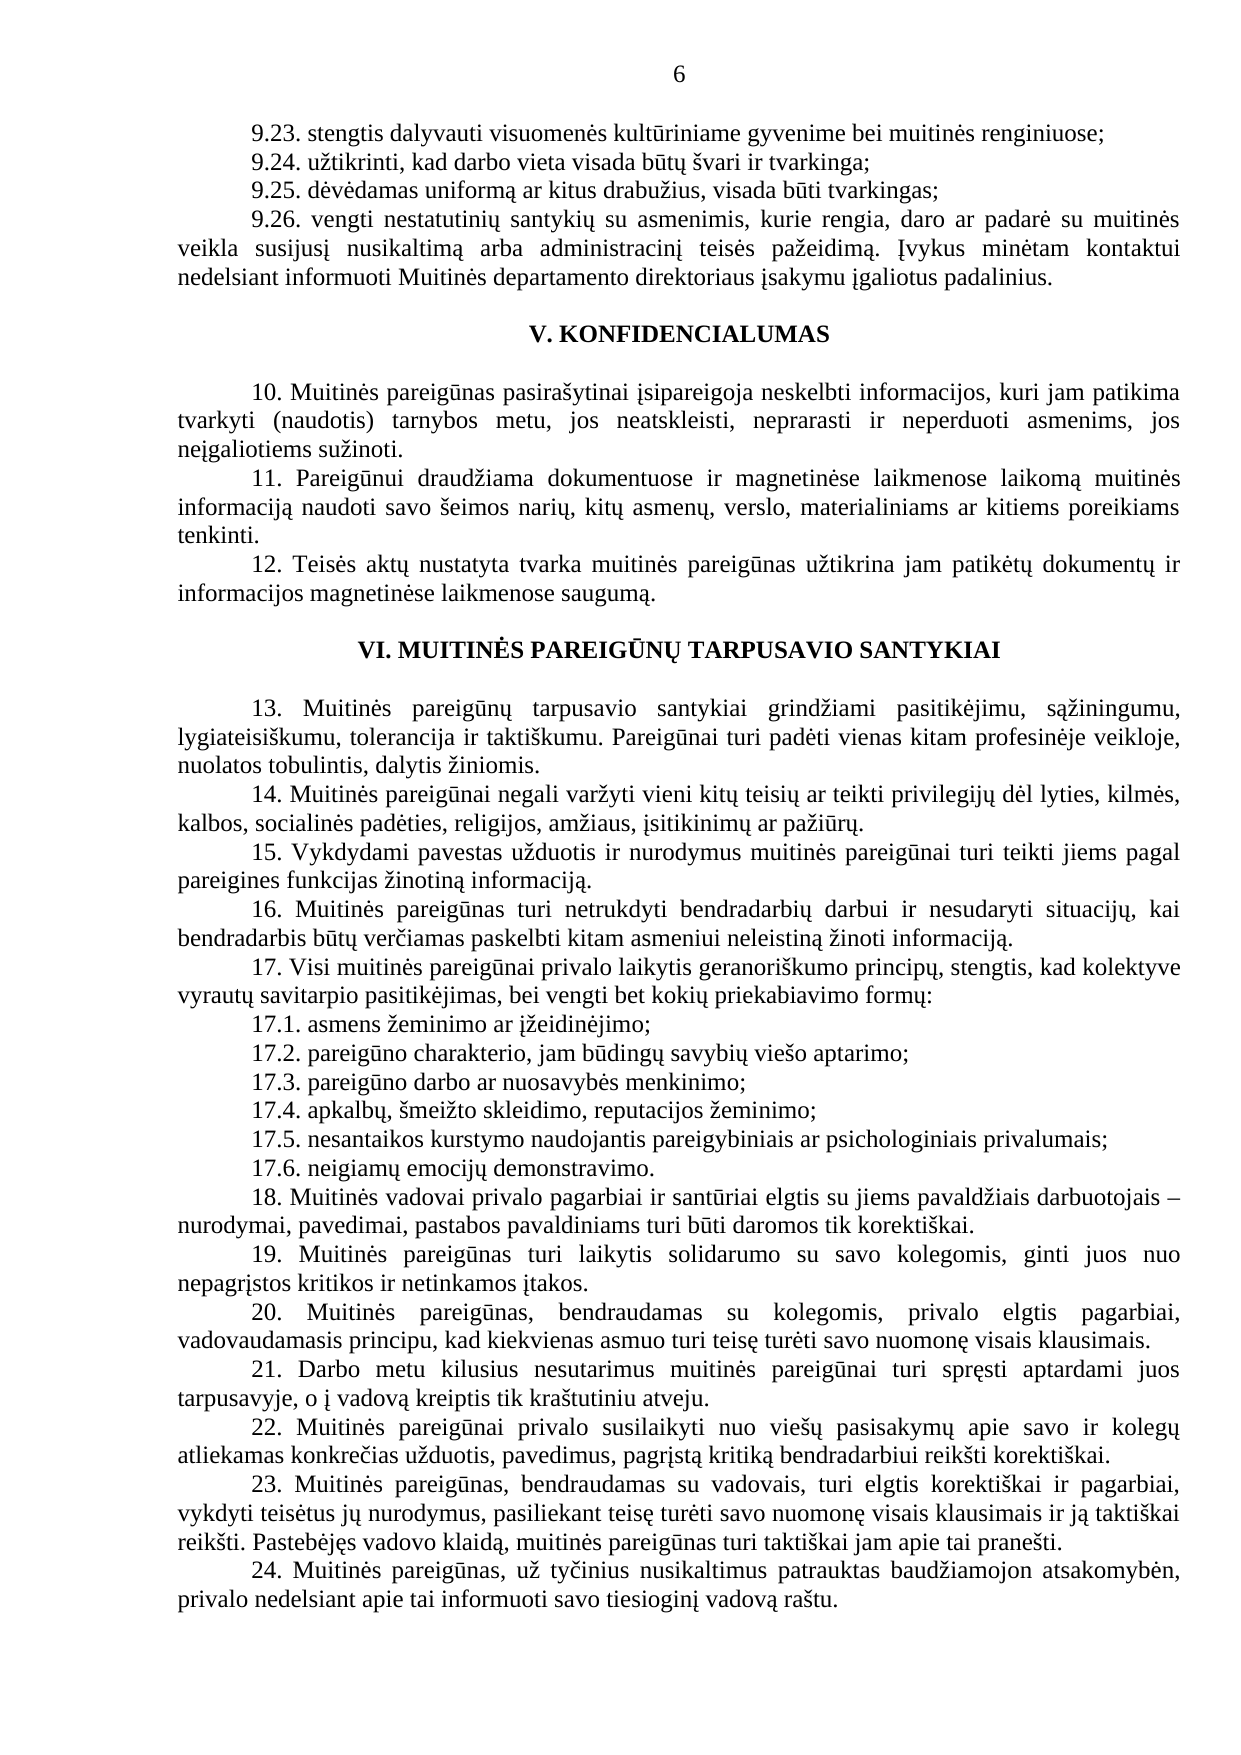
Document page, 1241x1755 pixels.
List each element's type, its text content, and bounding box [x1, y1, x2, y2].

text 17.3. pareigūno darbo ar nuosavybės menkinimo; [177, 1067, 1181, 1096]
text 17.5. nesantaikos kurstymo naudojantis pareigybiniais ar psichologiniais privalumais; [177, 1124, 1181, 1153]
text 12. Teisės aktų nustatyta tvarka muitinės pareigūnas užtikrina jam patikėtų dokumentų ir informacijos magnetinėse laikmenose saugumą. [177, 549, 1181, 607]
text VI. MUITINĖS PAREIGŪNŲ TARPUSAVIO SANTYKIAI [177, 636, 1181, 664]
text 10. Muitinės pareigūnas pasirašytinai įsipareigoja neskelbti informacijos, kuri jam patikima tvarkyti (naudotis) tarnybos metu, jos neatskleisti, neprarasti ir neperduoti asmenims, jos neįgaliotiems sužinoti. [177, 377, 1181, 463]
text 21. Darbo metu kilusius nesutarimus muitinės pareigūnai turi spręsti aptardami juos tarpusavyje, o į vadovą kreiptis tik kraštutiniu atveju. [177, 1354, 1181, 1412]
text 15. Vykdydami pavestas užduotis ir nurodymus muitinės pareigūnai turi teikti jiems pagal pareigines funkcijas žinotiną informaciją. [177, 837, 1181, 894]
text 17.4. apkalbų, šmeižto skleidimo, reputacijos žeminimo; [177, 1096, 1181, 1124]
text 9.26. vengti nestatutinių santykių su asmenimis, kurie rengia, daro ar padarė su muitinės veikla susijusį nusikaltimą arba administracinį teisės pažeidimą. Įvykus minėtam kontaktui nedelsiant informuoti Muitinės departamento direktoriaus įsakymu įgaliotus padalinius. [177, 204, 1181, 291]
text 17.2. pareigūno charakterio, jam būdingų savybių viešo aptarimo; [177, 1038, 1181, 1067]
text 9.25. dėvėdamas uniformą ar kitus drabužius, visada būti tvarkingas; [177, 176, 1181, 204]
text 9.24. užtikrinti, kad darbo vieta visada būtų švari ir tvarkinga; [177, 147, 1181, 176]
text 11. Pareigūnui draudžiama dokumentuose ir magnetinėse laikmenose laikomą muitinės informaciją naudoti savo šeimos narių, kitų asmenų, verslo, materialiniams ar kitiems poreikiams tenkinti. [177, 463, 1181, 549]
text 14. Muitinės pareigūnai negali varžyti vieni kitų teisių ar teikti privilegijų dėl lyties, kilmės, kalbos, socialinės padėties, religijos, amžiaus, įsitikinimų ar pažiūrų. [177, 779, 1181, 837]
text V. KONFIDENCIALUMAS [177, 319, 1181, 348]
text 13. Muitinės pareigūnų tarpusavio santykiai grindžiami pasitikėjimu, sąžiningumu, lygiateisiškumu, tolerancija ir taktiškumu. Pareigūnai turi padėti vienas kitam profesinėje veikloje, nuolatos tobulintis, dalytis žiniomis. [177, 693, 1181, 779]
text 19. Muitinės pareigūnas turi laikytis solidarumo su savo kolegomis, ginti juos nuo nepagrįstos kritikos ir netinkamos įtakos. [177, 1239, 1181, 1297]
text 23. Muitinės pareigūnas, bendraudamas su vadovais, turi elgtis korektiškai ir pagarbiai, vykdyti teisėtus jų nurodymus, pasiliekant teisę turėti savo nuomonę visais klausimais ir ją taktiškai reikšti. Pastebėjęs vadovo klaidą, muitinės pareigūnas turi taktiškai jam apie tai pranešti. [177, 1469, 1181, 1556]
text 17.6. neigiamų emocijų demonstravimo. [177, 1153, 1181, 1182]
text 9.23. stengtis dalyvauti visuomenės kultūriniame gyvenime bei muitinės renginiuose; [177, 118, 1181, 147]
text 18. Muitinės vadovai privalo pagarbiai ir santūriai elgtis su jiems pavaldžiais darbuotojais – nurodymai, pavedimai, pastabos pavaldiniams turi būti daromos tik korektiškai. [177, 1182, 1181, 1239]
text 17.1. asmens žeminimo ar įžeidinėjimo; [177, 1009, 1181, 1038]
text 16. Muitinės pareigūnas turi netrukdyti bendradarbių darbui ir nesudaryti situacijų, kai bendradarbis būtų verčiamas paskelbti kitam asmeniui neleistiną žinoti informaciją. [177, 894, 1181, 952]
text 20. Muitinės pareigūnas, bendraudamas su kolegomis, privalo elgtis pagarbiai, vadovaudamasis principu, kad kiekvienas asmuo turi teisę turėti savo nuomonę visais klausimais. [177, 1297, 1181, 1354]
text 24. Muitinės pareigūnas, už tyčinius nusikaltimus patrauktas baudžiamojon atsakomybėn, privalo nedelsiant apie tai informuoti savo tiesioginį vadovą raštu. [177, 1556, 1181, 1613]
text 22. Muitinės pareigūnai privalo susilaikyti nuo viešų pasisakymų apie savo ir kolegų atliekamas konkrečias užduotis, pavedimus, pagrįstą kritiką bendradarbiui reikšti korektiškai. [177, 1412, 1181, 1469]
text 17. Visi muitinės pareigūnai privalo laikytis geranoriškumo principų, stengtis, kad kolektyve vyrautų savitarpio pasitikėjimas, bei vengti bet kokių priekabiavimo formų: [177, 952, 1181, 1009]
